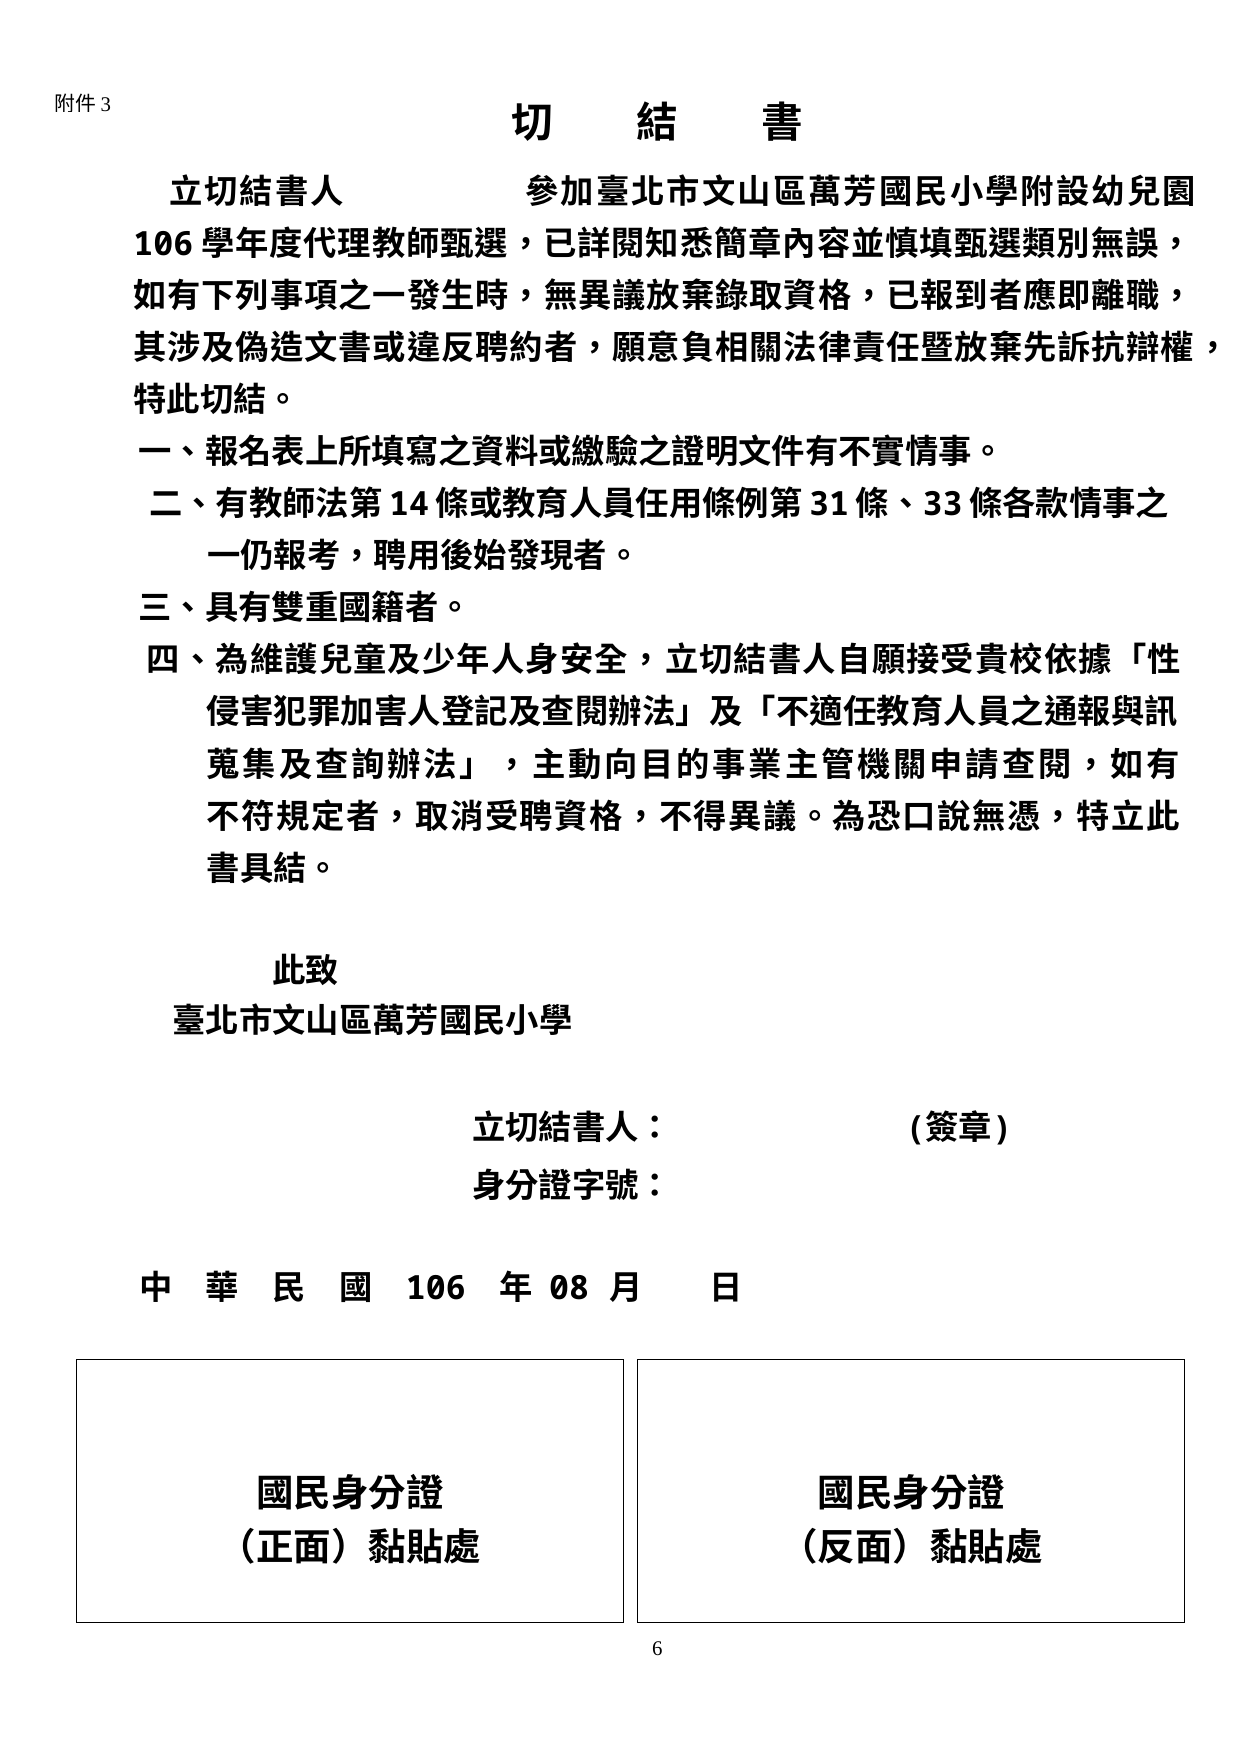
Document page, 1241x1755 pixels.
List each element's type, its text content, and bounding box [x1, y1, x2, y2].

table_header 國民身分證 （正面）黏貼處 [77, 1360, 623, 1622]
text 立切結書人： (簽章) [139, 1093, 1175, 1151]
text 二、有教師法第14條或教育人員任用條例第31條、33條各款情事之一仍報考，聘用後始發現者。 [89, 474, 1196, 578]
text 身分證字號： [139, 1151, 1175, 1209]
table_header 國民身分證 （反面）黏貼處 [638, 1360, 1184, 1622]
table_header [624, 1359, 637, 1622]
text 三、具有雙重國籍者。 [118, 578, 1196, 630]
text 立切結書人 參加臺北市文山區萬芳國民小學附設幼兒園106學年度代理教師甄選，已詳閱知悉簡章內容並慎填甄選類別無誤，如有下列事項之一發生時，無異議放棄錄取資格，已報到者應即離職，其涉及偽造文書或違反聘約者，願意負相關法律責任暨放棄先訴抗辯權，特此切結。 [98, 161, 1196, 422]
text 中 華 民 國 106 年 08 月 日 [139, 1259, 1175, 1309]
text [40, 80, 141, 119]
text 一、報名表上所填寫之資料或繳驗之證明文件有不實情事。 [118, 422, 1196, 474]
text 切 結 書 [118, 89, 1196, 149]
text 附件3 [54, 87, 126, 112]
text 臺北市文山區萬芳國民小學 [139, 993, 1175, 1043]
text 四、為維護兒童及少年人身安全，立切結書人自願接受貴校依據「性 侵害犯罪加害人登記及查閱辦法」及「不適任教育人員之通報與訊蒐集及查詢辦法」，主動向目的事業主管機關申請查閱，如有 不符規定者，取消受聘資格，不得異議。為恐口說無憑，特立此 書具結。 [103, 630, 1182, 891]
text 此致 [139, 943, 1175, 993]
